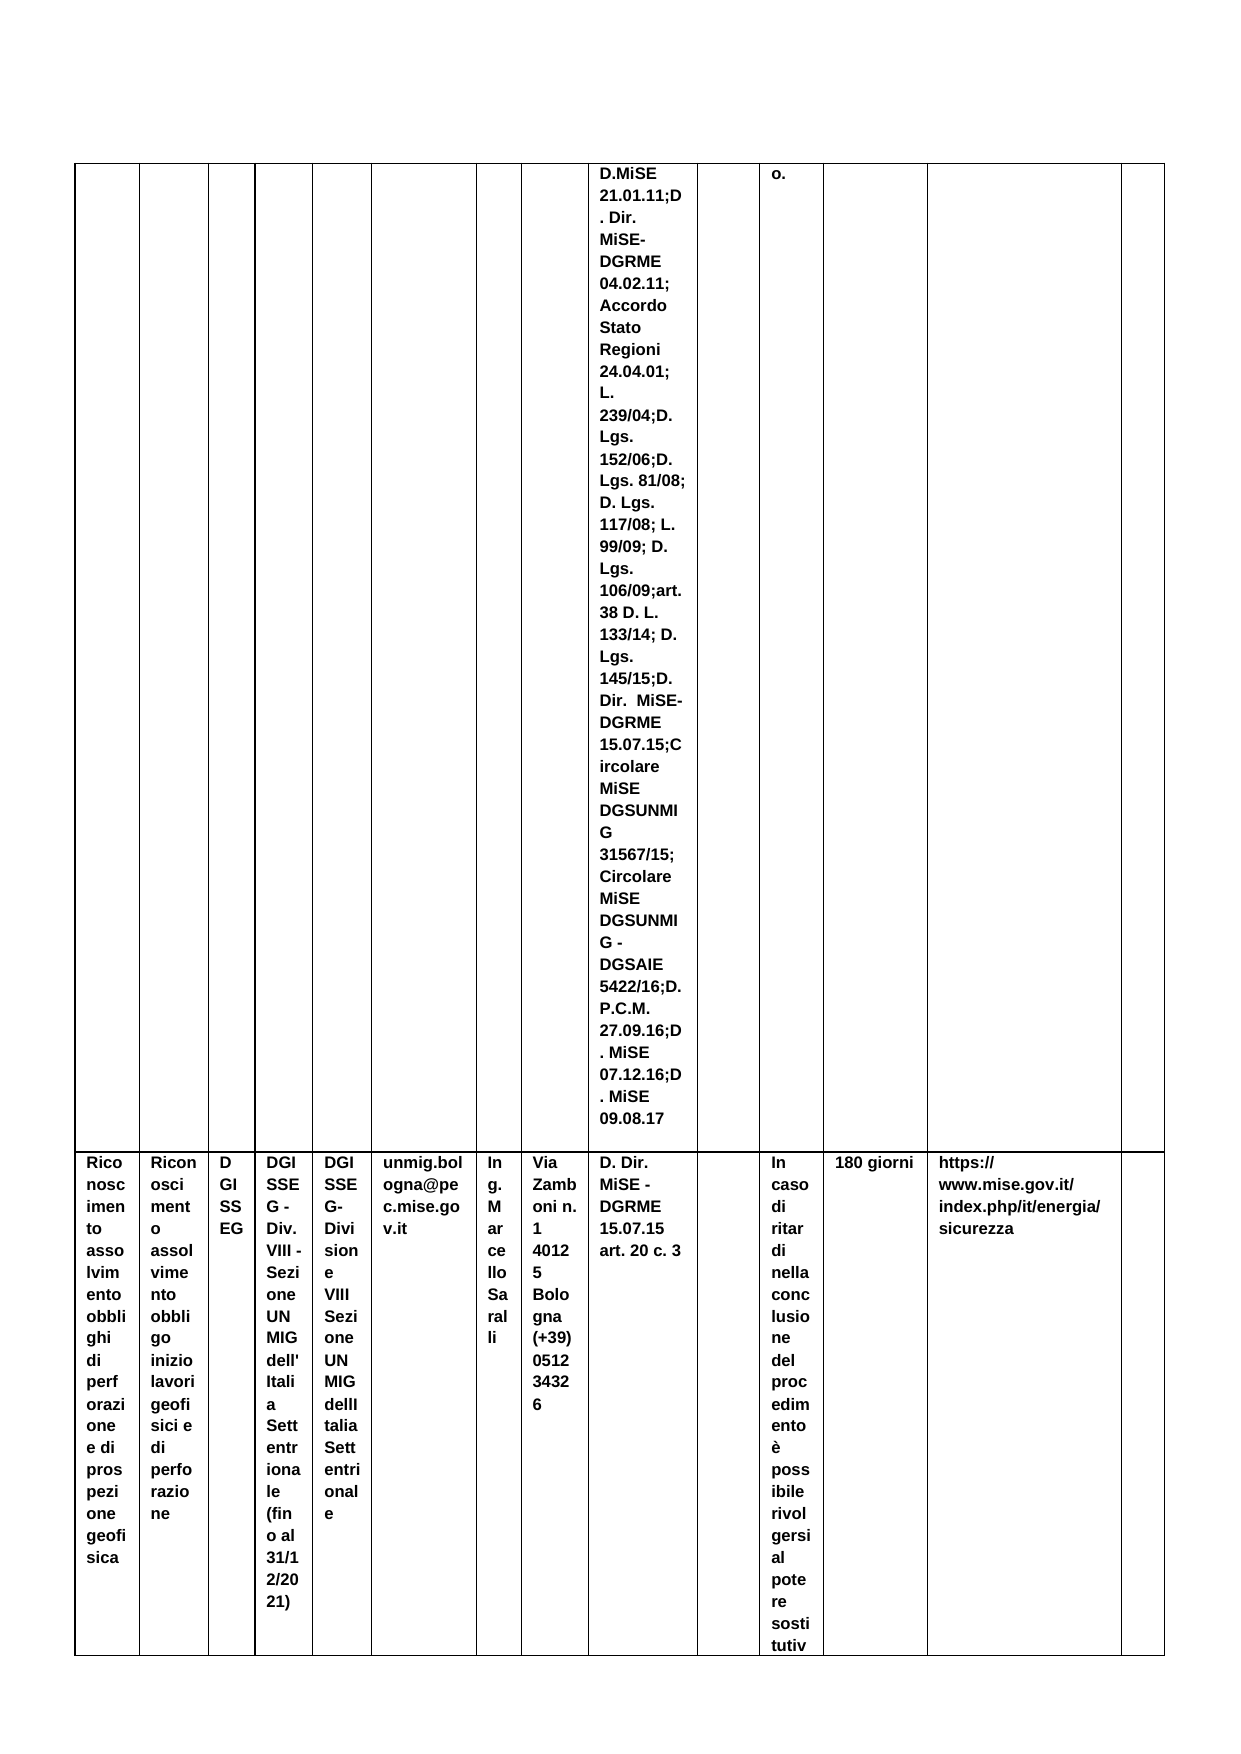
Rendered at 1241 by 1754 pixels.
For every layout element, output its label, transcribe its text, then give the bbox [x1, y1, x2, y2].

table_cell [698, 164, 759, 1151]
table_cell 180 giorni [824, 1153, 927, 1655]
table_cell [140, 164, 208, 1151]
table_cell o. [760, 164, 823, 1151]
table_cell [928, 164, 1121, 1151]
table_cell [698, 1153, 759, 1655]
table_cell [209, 164, 254, 1151]
table_cell [1122, 164, 1164, 1151]
table_cell Riconoscimento assolvimento obblighi di perforazione e di prospezione geofisica [76, 1153, 139, 1655]
table_cell [256, 164, 312, 1151]
table_cell [1122, 1153, 1164, 1655]
table_cell Via Zamboni n. 1 40125 Bologna (+39) 051234326 [522, 1153, 588, 1655]
table_cell [477, 164, 521, 1151]
table_cell [824, 164, 927, 1151]
table_cell DGISSEG [209, 1153, 254, 1655]
table_cell https://www.mise.gov.it/index.php/it/energia/sicurezza [928, 1153, 1121, 1655]
table_cell [76, 164, 139, 1151]
table_cell Riconoscimento assolvimento obbligo inizio lavori geofisici e di perforazione [140, 1153, 208, 1655]
table_cell [372, 164, 476, 1151]
table_cell D. Dir. MiSE -DGRME 15.07.15 art. 20 c. 3 [589, 1153, 697, 1655]
table_cell [313, 164, 371, 1151]
table_cell DGISSEG-Divisione VIII Sezione UNMIG dellItalia Settentrionale [313, 1153, 371, 1655]
table_cell Ing. Marcello Saralli [477, 1153, 521, 1655]
table_cell DGISSEG - Div. VIII - Sezione UNMIG dell'Italia Settentrionale (fino al 31/12/2021) [256, 1153, 312, 1655]
table_cell D.MiSE 21.01.11;D. Dir. MiSE-DGRME 04.02.11; Accordo Stato Regioni 24.04.01; L. 239/04;D. Lgs. 152/06;D. Lgs. 81/08; D. Lgs. 117/08; L. 99/09; D. Lgs. 106/09;art. 38 D. L. 133/14; D. Lgs. 145/15;D. Dir. MiSE-DGRME 15.07.15;Circolare MiSE DGSUNMIG 31567/15;Circolare MiSE DGSUNMIG -DGSAIE 5422/16;D.P.C.M. 27.09.16;D. MiSE 07.12.16;D. MiSE 09.08.17 [589, 164, 697, 1151]
table_cell unmig.bologna@pec.mise.gov.it [372, 1153, 476, 1655]
table_cell In caso di ritardi nella conclusione del procedimento è possibile rivolgersi al potere sostitutiv [760, 1153, 823, 1655]
table_cell [522, 164, 588, 1151]
